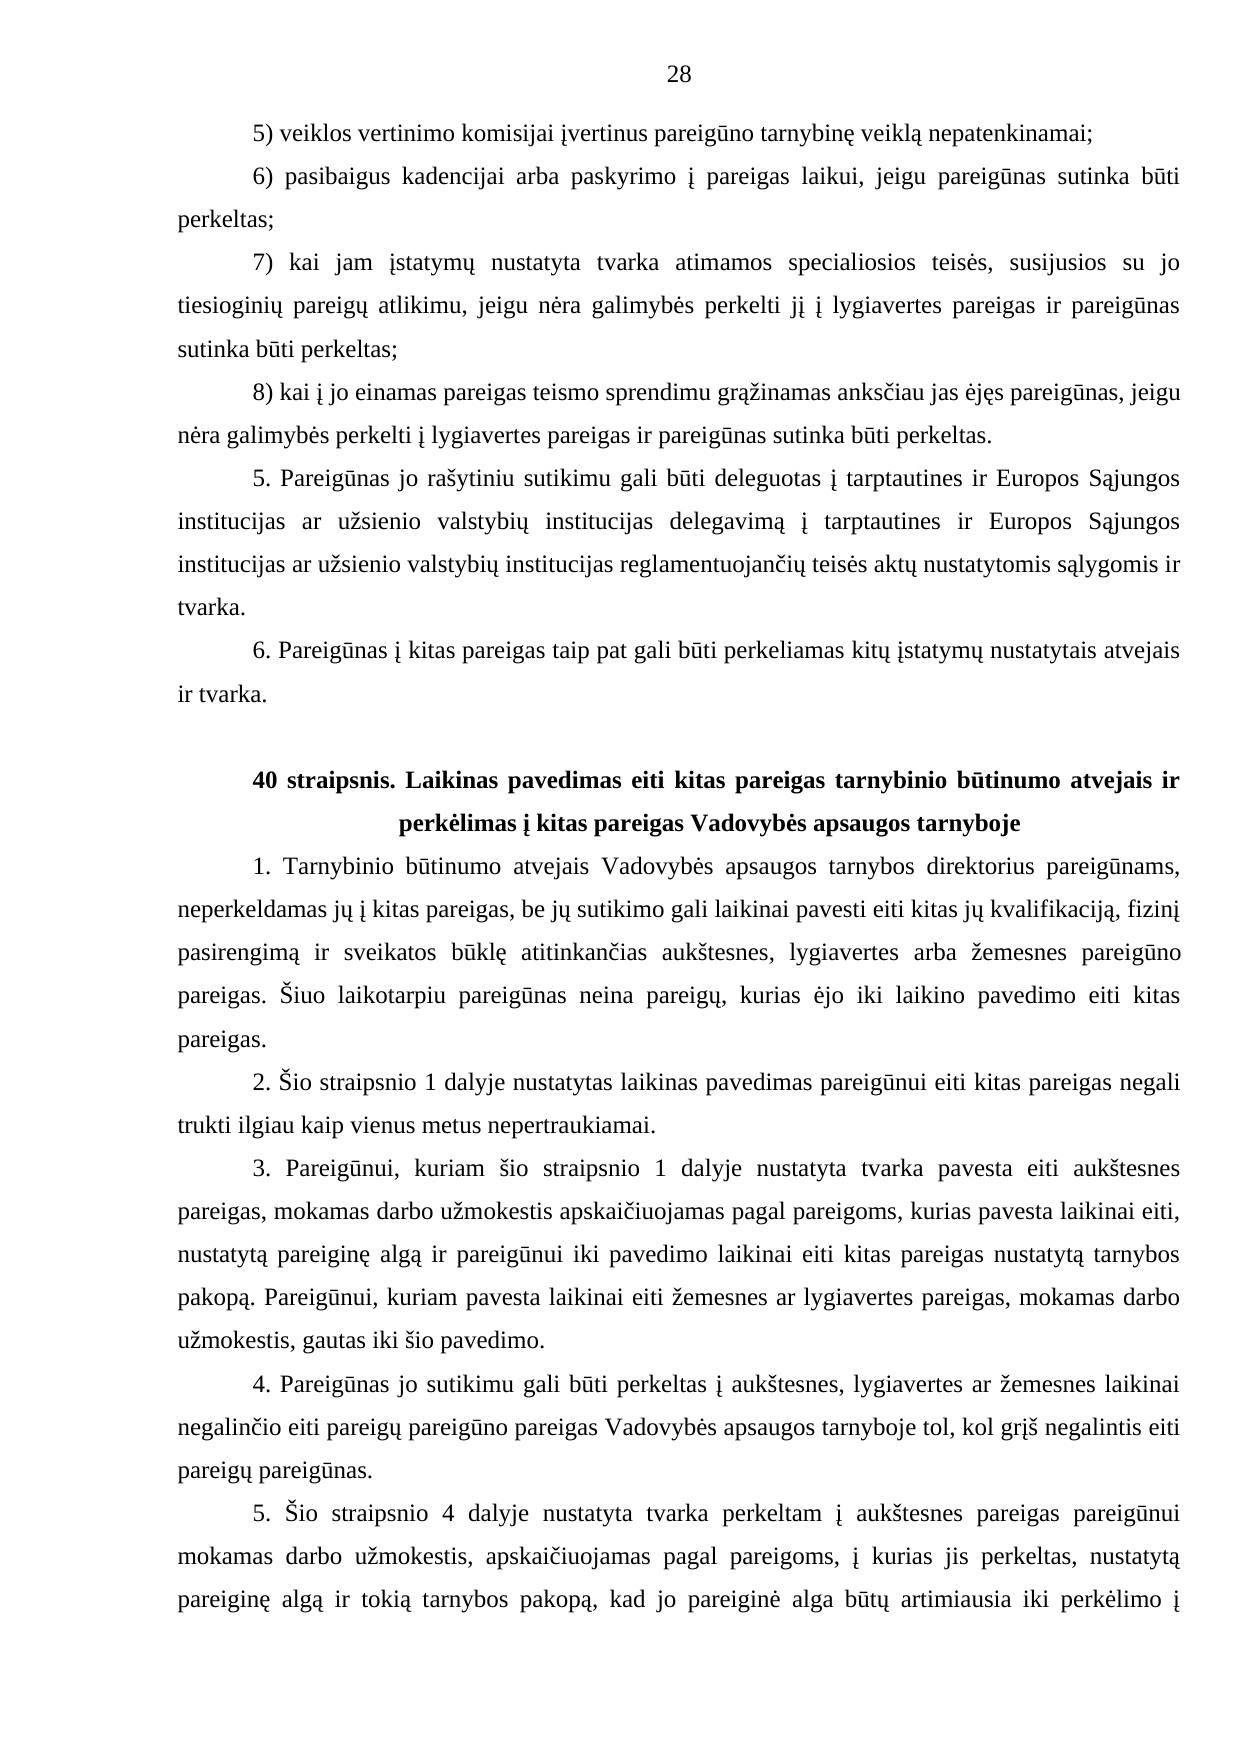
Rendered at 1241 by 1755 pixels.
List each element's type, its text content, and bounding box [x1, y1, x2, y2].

text 4. Pareigūnas jo sutikimu gali būti perkeltas į aukštesnes, lygiavertes ar žemesnes laikinai negalinčio eiti pareigų pareigūno pareigas Vadovybės apsaugos tarnyboje tol, kol grįš negalintis eiti pareigų pareigūnas. [177, 1369, 1181, 1484]
text 7) kai jam įstatymų nustatyta tvarka atimamos specialiosios teisės, susijusios su jo tiesioginių pareigų atlikimu, jeigu nėra galimybės perkelti jį į lygiavertes pareigas ir pareigūnas sutinka būti perkeltas; [177, 247, 1181, 362]
text 5. Šio straipsnio 4 dalyje nustatyta tvarka perkeltam į aukštesnes pareigas pareigūnui mokamas darbo užmokestis, apskaičiuojamas pagal pareigoms, į kurias jis perkeltas, nustatytą pareiginę algą ir tokią tarnybos pakopą, kad jo pareiginė alga būtų artimiausia iki perkėlimo į [177, 1498, 1181, 1613]
text 40 straipsnis. Laikinas pavedimas eiti kitas pareigas tarnybinio būtinumo atvejais ir perkėlimas į kitas pareigas Vadovybės apsaugos tarnyboje [252, 765, 1181, 837]
text 8) kai į jo einamas pareigas teismo sprendimu grąžinamas anksčiau jas ėjęs pareigūnas, jeigu nėra galimybės perkelti į lygiavertes pareigas ir pareigūnas sutinka būti perkeltas. [177, 377, 1181, 449]
text 5. Pareigūnas jo rašytiniu sutikimu gali būti deleguotas į tarptautines ir Europos Sąjungos institucijas ar užsienio valstybių institucijas delegavimą į tarptautines ir Europos Sąjungos institucijas ar užsienio valstybių institucijas reglamentuojančių teisės aktų nustatytomis sąlygomis ir tvarka. [177, 463, 1181, 621]
text 6) pasibaigus kadencijai arba paskyrimo į pareigas laikui, jeigu pareigūnas sutinka būti perkeltas; [177, 161, 1181, 233]
text 1. Tarnybinio būtinumo atvejais Vadovybės apsaugos tarnybos direktorius pareigūnams, neperkeldamas jų į kitas pareigas, be jų sutikimo gali laikinai pavesti eiti kitas jų kvalifikaciją, fizinį pasirengimą ir sveikatos būklę atitinkančias aukštesnes, lygiavertes arba žemesnes pareigūno pareigas. Šiuo laikotarpiu pareigūnas neina pareigų, kurias ėjo iki laikino pavedimo eiti kitas pareigas. [177, 851, 1181, 1052]
text 2. Šio straipsnio 1 dalyje nustatytas laikinas pavedimas pareigūnui eiti kitas pareigas negali trukti ilgiau kaip vienus metus nepertraukiamai. [177, 1067, 1181, 1139]
text 3. Pareigūnui, kuriam šio straipsnio 1 dalyje nustatyta tvarka pavesta eiti aukštesnes pareigas, mokamas darbo užmokestis apskaičiuojamas pagal pareigoms, kurias pavesta laikinai eiti, nustatytą pareiginę algą ir pareigūnui iki pavedimo laikinai eiti kitas pareigas nustatytą tarnybos pakopą. Pareigūnui, kuriam pavesta laikinai eiti žemesnes ar lygiavertes pareigas, mokamas darbo užmokestis, gautas iki šio pavedimo. [177, 1153, 1181, 1354]
text 5) veiklos vertinimo komisijai įvertinus pareigūno tarnybinę veiklą nepatenkinamai; [177, 118, 1181, 147]
text 6. Pareigūnas į kitas pareigas taip pat gali būti perkeliamas kitų įstatymų nustatytais atvejais ir tvarka. [177, 636, 1181, 707]
